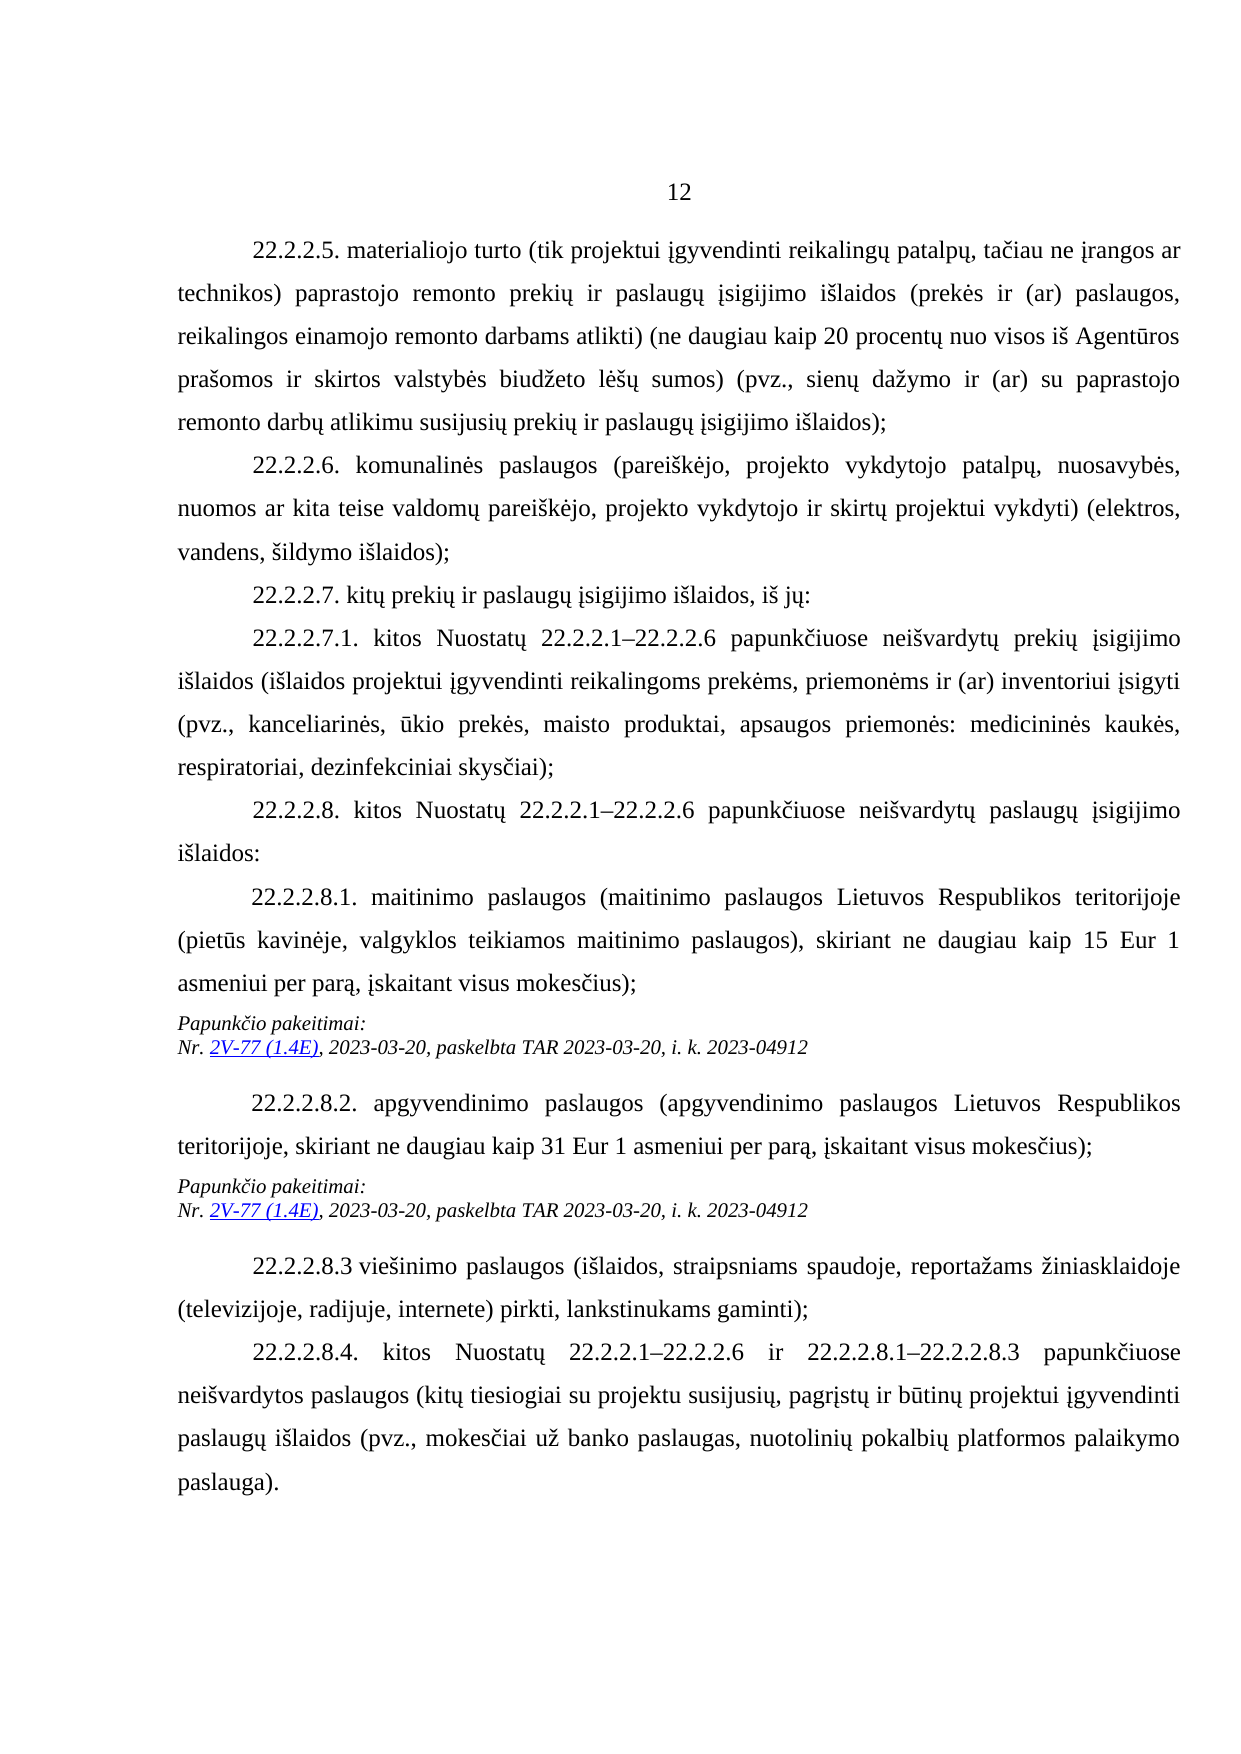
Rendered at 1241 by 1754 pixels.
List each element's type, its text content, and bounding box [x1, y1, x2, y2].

text 22.2.2.8.3 viešinimo paslaugos (išlaidos, straipsniams spaudoje, reportažams žiniasklaidoje (televizijoje, radijuje, internete) pirkti, lankstinukams gaminti); [177, 1251, 1181, 1323]
text 22.2.2.7. kitų prekių ir paslaugų įsigijimo išlaidos, iš jų: [177, 580, 1181, 608]
text 22.2.2.8. kitos Nuostatų 22.2.2.1–22.2.2.6 papunkčiuose neišvardytų paslaugų įsigijimo išlaidos: [177, 795, 1181, 867]
text 22.2.2.8.1. maitinimo paslaugos (maitinimo paslaugos Lietuvos Respublikos teritorijoje (pietūs kavinėje, valgyklos teikiamos maitinimo paslaugos), skiriant ne daugiau kaip 15 Eur 1 asmeniui per parą, įskaitant visus mokesčius); [177, 882, 1181, 997]
text 22.2.2.5. materialiojo turto (tik projektui įgyvendinti reikalingų patalpų, tačiau ne įrangos ar technikos) paprastojo remonto prekių ir paslaugų įsigijimo išlaidos (prekės ir (ar) paslaugos, reikalingos einamojo remonto darbams atlikti) (ne daugiau kaip 20 procentų nuo visos iš Agentūros prašomos ir skirtos valstybės biudžeto lėšų sumos) (pvz., sienų dažymo ir (ar) su paprastojo remonto darbų atlikimu susijusių prekių ir paslaugų įsigijimo išlaidos); [177, 235, 1181, 436]
text Nr. 2V-77 (1.4E), 2023-03-20, paskelbta TAR 2023-03-20, i. k. 2023-04912 [177, 1035, 1181, 1059]
text Nr. 2V-77 (1.4E), 2023-03-20, paskelbta TAR 2023-03-20, i. k. 2023-04912 [177, 1198, 1181, 1222]
text Papunkčio pakeitimai: [177, 1011, 1181, 1035]
text Papunkčio pakeitimai: [177, 1174, 1181, 1198]
text 22.2.2.8.2. apgyvendinimo paslaugos (apgyvendinimo paslaugos Lietuvos Respublikos teritorijoje, skiriant ne daugiau kaip 31 Eur 1 asmeniui per parą, įskaitant visus mokesčius); [177, 1088, 1181, 1160]
text 22.2.2.7.1. kitos Nuostatų 22.2.2.1–22.2.2.6 papunkčiuose neišvardytų prekių įsigijimo išlaidos (išlaidos projektui įgyvendinti reikalingoms prekėms, priemonėms ir (ar) inventoriui įsigyti (pvz., kanceliarinės, ūkio prekės, maisto produktai, apsaugos priemonės: medicininės kaukės, respiratoriai, dezinfekciniai skysčiai); [177, 623, 1181, 781]
text 22.2.2.8.4. kitos Nuostatų 22.2.2.1–22.2.2.6 ir 22.2.2.8.1–22.2.2.8.3 papunkčiuose neišvardytos paslaugos (kitų tiesiogiai su projektu susijusių, pagrįstų ir būtinų projektui įgyvendinti paslaugų išlaidos (pvz., mokesčiai už banko paslaugas, nuotolinių pokalbių platformos palaikymo paslauga). [177, 1337, 1181, 1495]
text 22.2.2.6. komunalinės paslaugos (pareiškėjo, projekto vykdytojo patalpų, nuosavybės, nuomos ar kita teise valdomų pareiškėjo, projekto vykdytojo ir skirtų projektui vykdyti) (elektros, vandens, šildymo išlaidos); [177, 450, 1181, 565]
